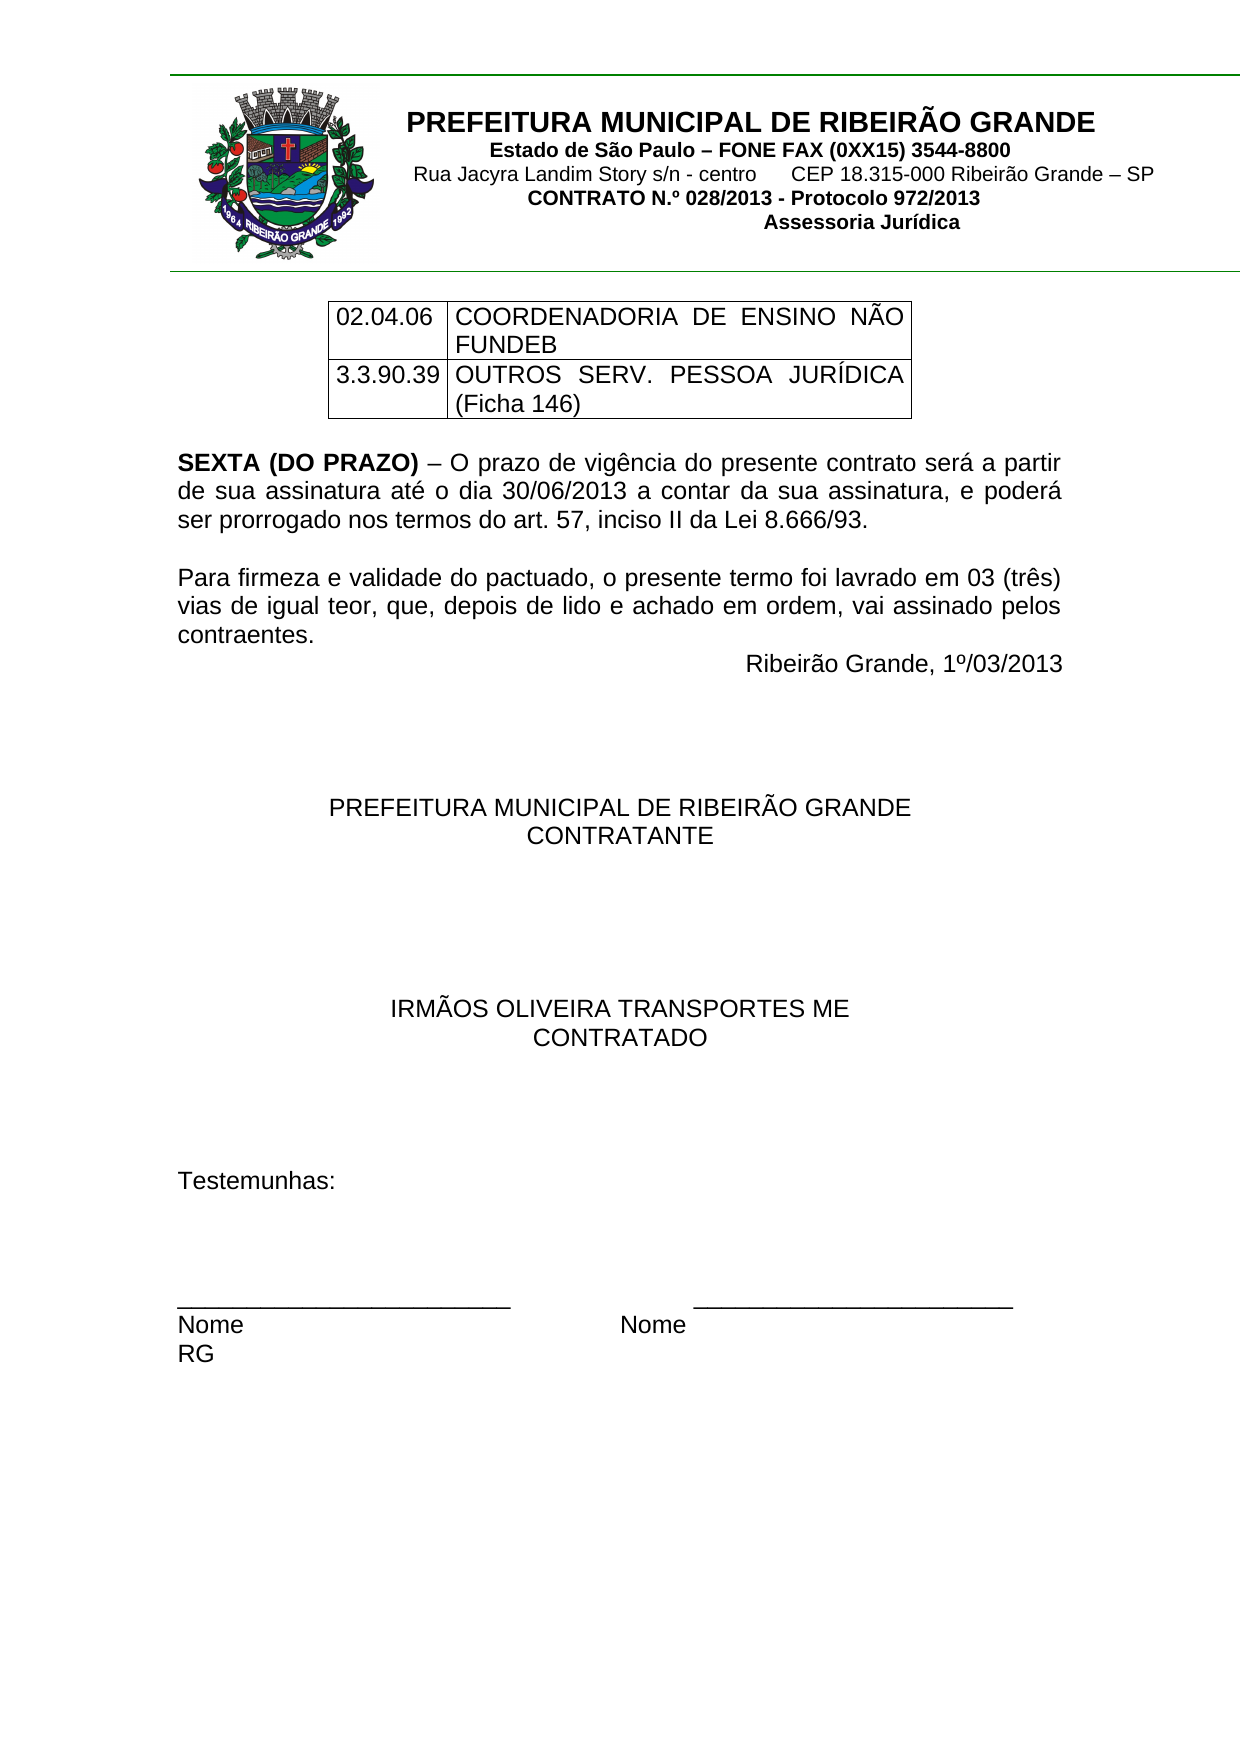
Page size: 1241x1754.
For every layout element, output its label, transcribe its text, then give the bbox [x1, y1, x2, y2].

table_cell 3.3.90.39 [329, 360, 447, 418]
text Testemunhas: [177, 1166, 1063, 1195]
text CONTRATANTE [177, 821, 1063, 850]
text CONTRATADO [177, 1022, 1063, 1051]
text SEXTA (DO PRAZO) – O prazo de vigência do presente contrato será a partir de sua assinatura até o dia 30/06/2013 a contar da sua assinatura, e poderá ser prorrogado nos termos do art. 57, inciso II da Lei 8.666/93. [177, 447, 1063, 534]
text ________________________ _______________________ [177, 1281, 1063, 1310]
picture [192, 83, 380, 264]
subtitle PREFEITURA MUNICIPAL DE RIBEIRÃO GRANDE [177, 792, 1063, 821]
text IRMÃOS OLIVEIRA TRANSPORTES ME [177, 994, 1063, 1022]
text RG [177, 1339, 1063, 1367]
text Ribeirão Grande, 1º/03/2013 [177, 649, 1063, 677]
table_header COORDENADORIA DE ENSINO NÃO FUNDEB [448, 302, 911, 359]
text Para firmeza e validade do pactuado, o presente termo foi lavrado em 03 (três) vias de igual teor, que, depois de lido e achado em ordem, vai assinado pelos contraentes. [177, 562, 1063, 649]
table_header 02.04.06 [329, 302, 447, 359]
table_cell OUTROS SERV. PESSOA JURÍDICA (Ficha 146) [448, 360, 911, 418]
text Nome Nome [177, 1310, 1063, 1339]
